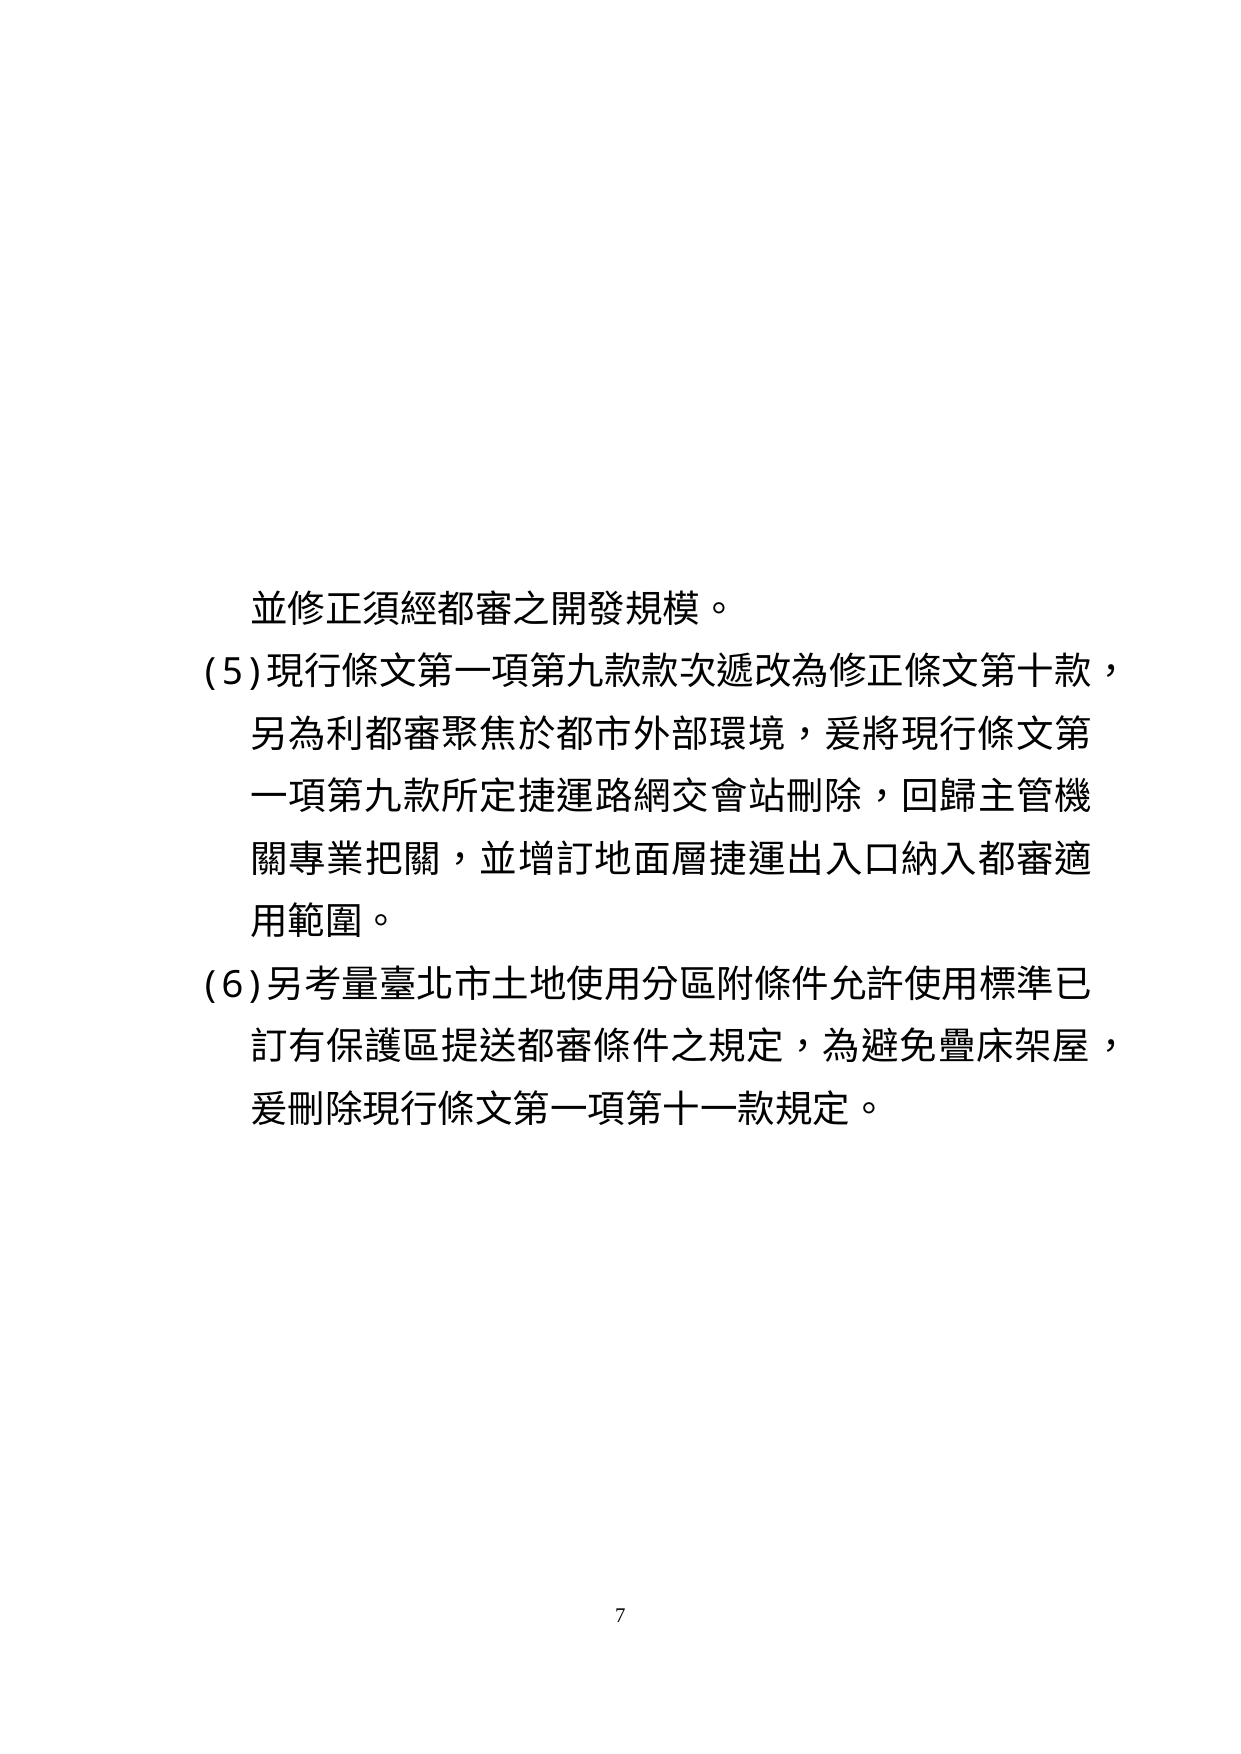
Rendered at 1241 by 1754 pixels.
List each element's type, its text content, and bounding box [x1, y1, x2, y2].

text (6)另考量臺北市土地使用分區附條件允許使用標準已訂有保護區提送都審條件之規定，為避免疊床架屋，爰刪除現行條文第一項第十一款規定。 [176, 939, 1092, 1127]
text (4)現行條文第一項第八款款次遞改為修正條文第九款，並修正須經都審之開發規模。 [176, 564, 1092, 627]
text (5)現行條文第一項第九款款次遞改為修正條文第十款，另為利都審聚焦於都市外部環境，爰將現行條文第一項第九款所定捷運路網交會站刪除，回歸主管機關專業把關，並增訂地面層捷運出入口納入都審適用範圍。 [176, 627, 1092, 939]
